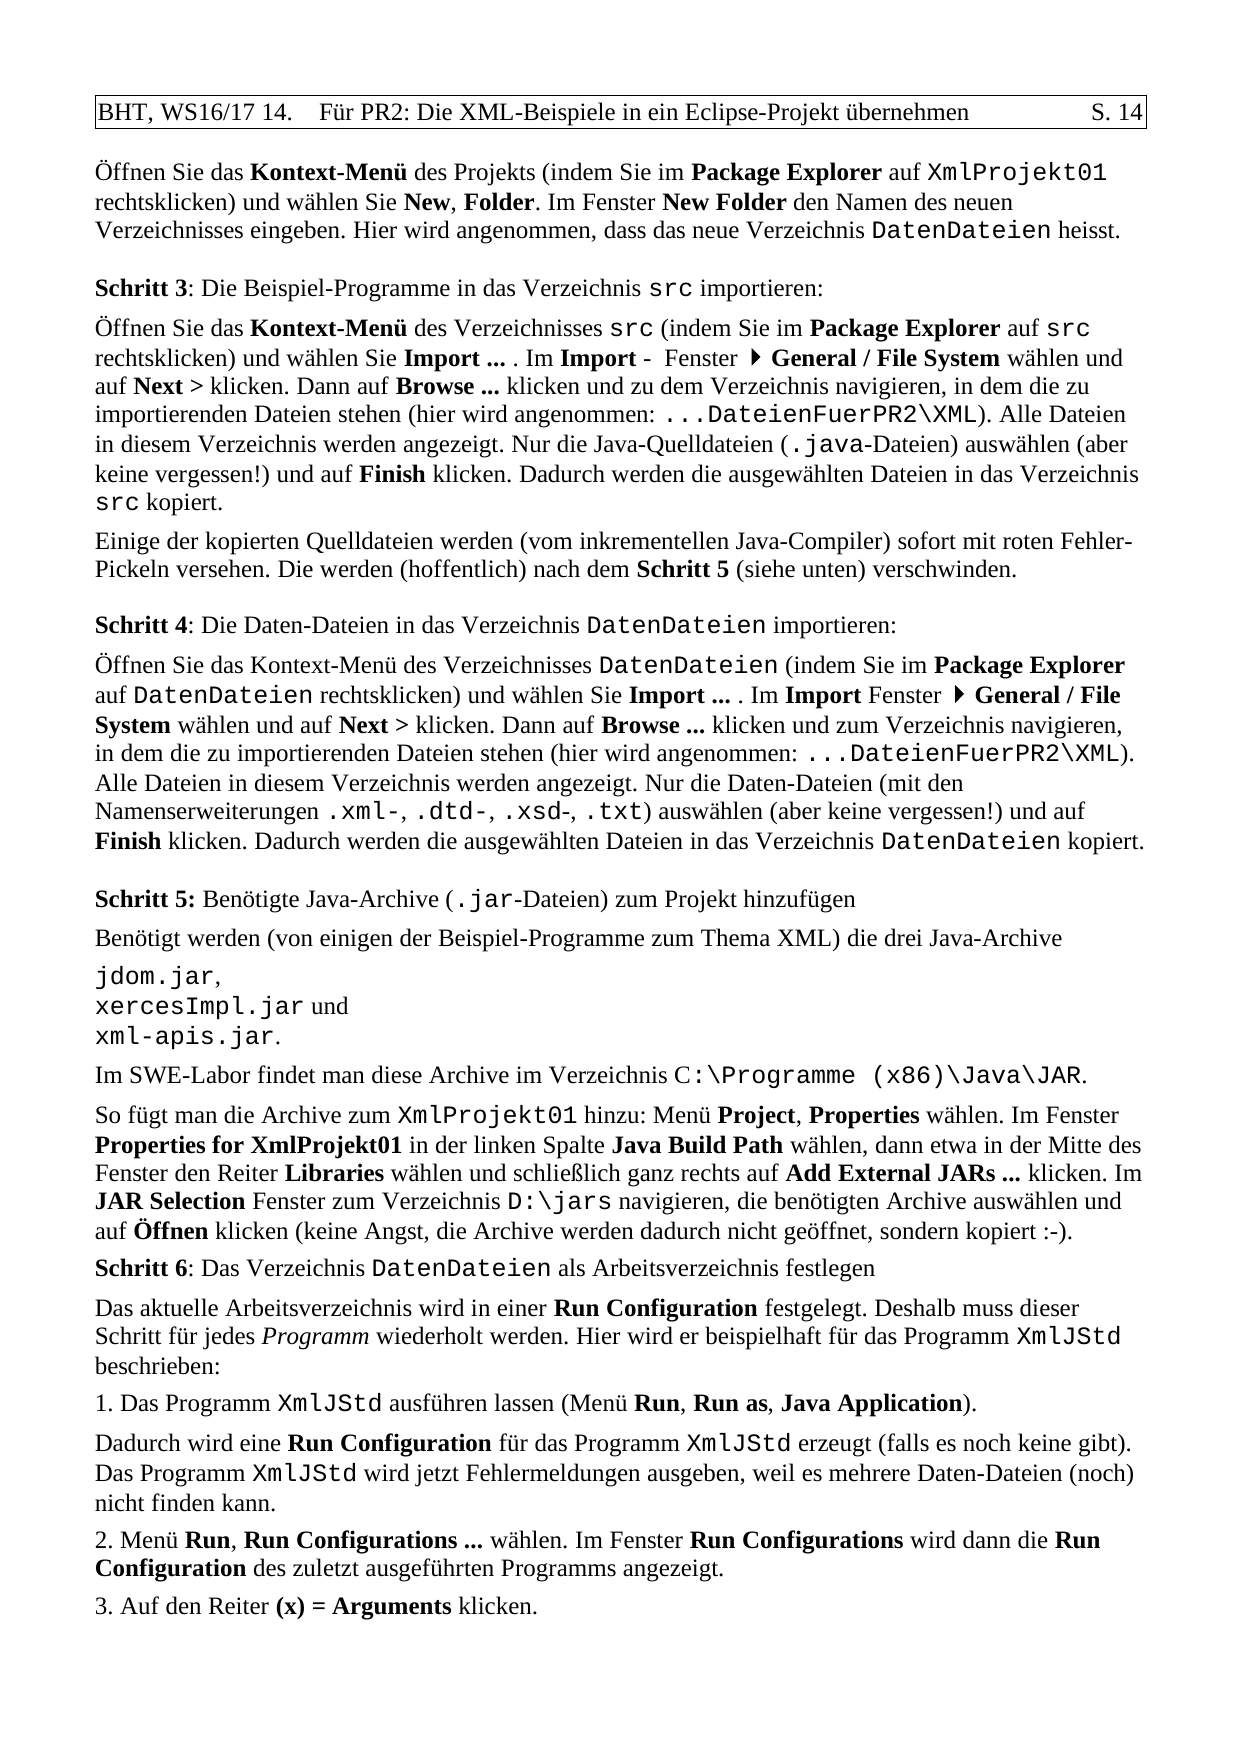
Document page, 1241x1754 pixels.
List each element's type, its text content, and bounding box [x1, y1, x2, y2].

text Das aktuelle Arbeitsverzeichnis wird in einer Run Configuration festgelegt. Deshalb muss dieser Schritt für jedes Programm wiederholt werden. Hier wird er beispielhaft für das Programm XmlJStd beschrieben: [94, 1294, 1146, 1380]
text Schritt 6: Das Verzeichnis DatenDateien als Arbeitsverzeichnis festlegen [94, 1254, 1146, 1284]
text Dadurch wird eine Run Configuration für das Programm XmlJStd erzeugt (falls es noch keine gibt). Das Programm XmlJStd wird jetzt Fehlermeldungen ausgeben, weil es mehrere Daten-Dateien (noch) nicht finden kann. [94, 1429, 1146, 1517]
text Schritt 5: Benötigte Java-Archive (.jar-Dateien) zum Projekt hinzufügen [94, 885, 1146, 915]
text 1. Das Programm XmlJStd ausführen lassen (Menü Run, Run as, Java Application). [94, 1389, 1146, 1419]
text Schritt 4: Die Daten-Dateien in das Verzeichnis DatenDateien importieren: [94, 611, 1146, 641]
text Benötigt werden (von einigen der Beispiel-Programme zum Thema XML) die drei Java-Archive [94, 924, 1146, 952]
text 2. Menü Run, Run Configurations ... wählen. Im Fenster Run Configurations wird dann die Run Configuration des zuletzt ausgeführten Programms angezeigt. [94, 1526, 1146, 1582]
text Im SWE-Labor findet man diese Archive im Verzeichnis C:\Programme (x86)\Java\JAR. [94, 1061, 1146, 1091]
text 3. Auf den Reiter (x) = Arguments klicken. [94, 1592, 1146, 1620]
text xml-apis.jar. [94, 1022, 1146, 1052]
text xercesImpl.jar und [94, 992, 1146, 1022]
text Öffnen Sie das Kontext-Menü des Verzeichnisses src (indem Sie im Package Explorer auf src rechtsklicken) und wählen Sie Import ... . Im Import - Fenster  General / File System wählen und auf Next > klicken. Dann auf Browse ... klicken und zu dem Verzeichnis navigieren, in dem die zu importierenden Dateien stehen (hier wird angenommen: ...DateienFuerPR2\XML). Alle Dateien in diesem Verzeichnis werden angezeigt. Nur die Java-Quelldateien (.java-Dateien) auswählen (aber keine vergessen!) und auf Finish klicken. Dadurch werden die ausgewählten Dateien in das Verzeichnis src kopiert. [94, 313, 1146, 518]
text jdom.jar, [94, 962, 1146, 992]
text So fügt man die Archive zum XmlProjekt01 hinzu: Menü Project, Properties wählen. Im Fenster Properties for XmlProjekt01 in der linken Spalte Java Build Path wählen, dann etwa in der Mitte des Fenster den Reiter Libraries wählen und schließlich ganz rechts auf Add External JARs ... klicken. Im JAR Selection Fenster zum Verzeichnis D:\jars navigieren, die benötigten Archive auswählen und auf Öffnen klicken (keine Angst, die Archive werden dadurch nicht geöffnet, sondern kopiert :-). [94, 1101, 1146, 1245]
text Schritt 3: Die Beispiel-Programme in das Verzeichnis src importieren: [94, 274, 1146, 304]
text Einige der kopierten Quelldateien werden (vom inkrementellen Java-Compiler) sofort mit roten Fehler-Pickeln versehen. Die werden (hoffentlich) nach dem Schritt 5 (siehe unten) verschwinden. [94, 527, 1146, 583]
text Öffnen Sie das Kontext-Menü des Projekts (indem Sie im Package Explorer auf XmlProjekt01 rechtsklicken) und wählen Sie New, Folder. Im Fenster New Folder den Namen des neuen Verzeichnisses eingeben. Hier wird angenommen, dass das neue Verzeichnis DatenDateien heisst. [94, 158, 1146, 246]
text Öffnen Sie das Kontext-Menü des Verzeichnisses DatenDateien (indem Sie im Package Explorer auf DatenDateien rechtsklicken) und wählen Sie Import ... . Im Import Fenster  General / File System wählen und auf Next > klicken. Dann auf Browse ... klicken und zum Verzeichnis navigieren, in dem die zu importierenden Dateien stehen (hier wird angenommen: ...DateienFuer­PR2\XML). Alle Dateien in diesem Verzeichnis werden angezeigt. Nur die Daten-Dateien (mit den Namenserweiterungen .xml-, .dtd-, .xsd-, .txt) auswählen (aber keine vergessen!) und auf Finish klicken. Dadurch werden die ausgewählten Dateien in das Verzeichnis DatenDateien kopiert. [94, 651, 1146, 857]
